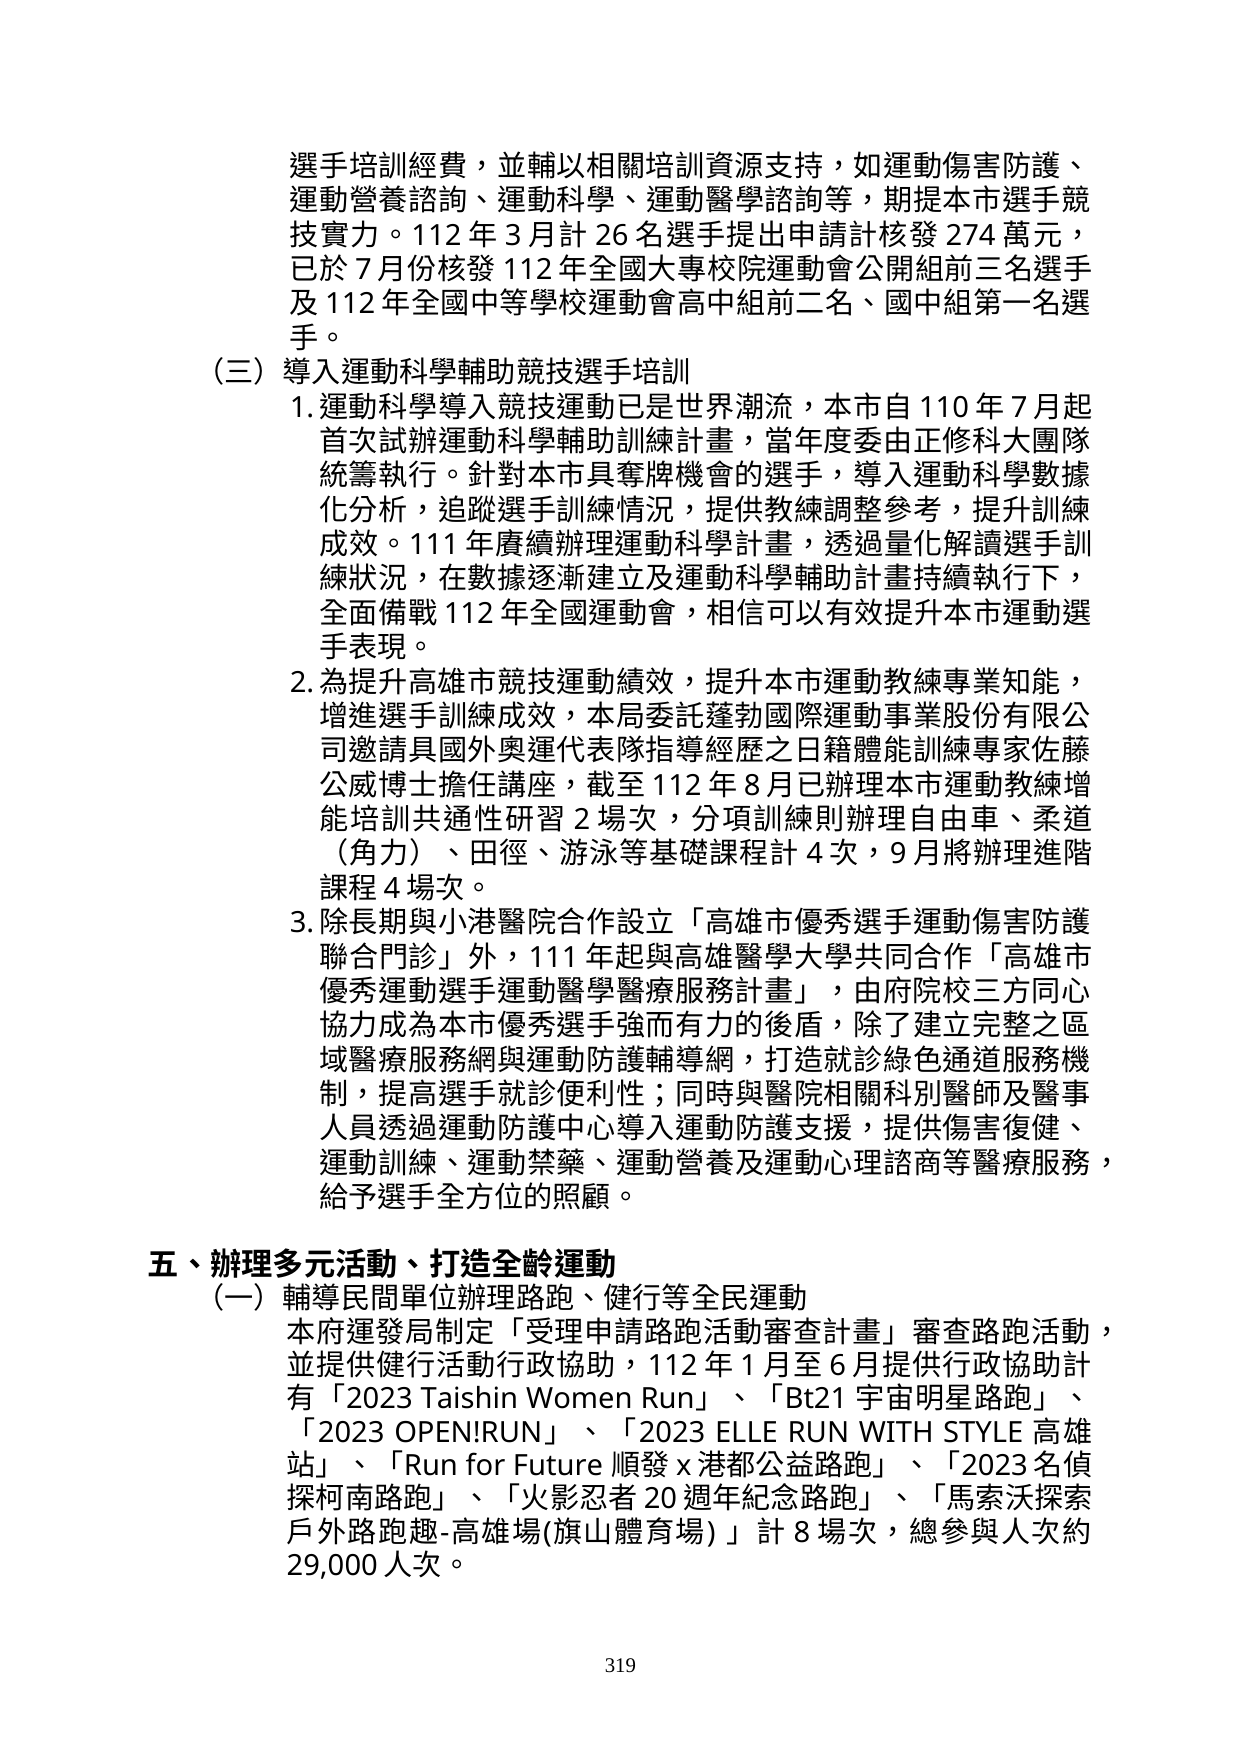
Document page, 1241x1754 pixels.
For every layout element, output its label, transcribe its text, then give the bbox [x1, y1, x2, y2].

text 選手培訓經費，並輔以相關培訓資源支持，如運動傷害防護、運動營養諮詢、運動科學、運動醫學諮詢等，期提本市選手競技實力。112年3月計26名選手提出申請計核發274萬元，已於7月份核發112年全國大專校院運動會公開組前三名選手及112年全國中等學校運動會高中組前二名、國中組第一名選手。 [289, 149, 1092, 355]
text 五、辦理多元活動、打造全齡運動 [148, 1249, 1092, 1282]
list 運動科學導入競技運動已是世界潮流，本市自110年7月起首次試辦運動科學輔助訓練計畫，當年度委由正修科大團隊統籌執行。針對本市具奪牌機會的選手，導入運動科學數據化分析，追蹤選手訓練情況，提供教練調整參考，提升訓練成效。111年賡續辦理運動科學計畫，透過量化解讀選手訓練狀況，在數據逐漸建立及運動科學輔助計畫持續執行下，全面備戰112年全國運動會，相信可以有效提升本市運動選手表現。 [289, 389, 1092, 664]
text 本府運發局制定「受理申請路跑活動審查計畫」審查路跑活動，並提供健行活動行政協助，112年1月至6月提供行政協助計有「2023 Taishin Women Run」、「Bt21 宇宙明星路跑」、「2023 OPEN!RUN」、「2023 ELLE RUN WITH STYLE高雄站」、「Run for Future 順發x港都公益路跑」、「2023名偵探柯南路跑」、「火影忍者20週年紀念路跑」、「馬索沃探索戶外路跑趣-高雄場(旗山體育場) 」計8場次，總參與人次約29,000人次。 [286, 1316, 1092, 1582]
text （一）輔導民間單位辦理路跑、健行等全民運動 [195, 1282, 1092, 1316]
list 除長期與小港醫院合作設立「高雄市優秀選手運動傷害防護聯合門診」外，111年起與高雄醫學大學共同合作「高雄市優秀運動選手運動醫學醫療服務計畫」，由府院校三方同心協力成為本市優秀選手強而有力的後盾，除了建立完整之區域醫療服務網與運動防護輔導網，打造就診綠色通道服務機制，提高選手就診便利性；同時與醫院相關科別醫師及醫事人員透過運動防護中心導入運動防護支援，提供傷害復健、運動訓練、運動禁藥、運動營養及運動心理諮商等醫療服務，給予選手全方位的照顧。 [289, 905, 1092, 1214]
text （三）導入運動科學輔助競技選手培訓 [195, 355, 1092, 389]
list 為提升高雄市競技運動績效，提升本市運動教練專業知能，增進選手訓練成效，本局委託蓬勃國際運動事業股份有限公司邀請具國外奧運代表隊指導經歷之日籍體能訓練專家佐藤公威博士擔任講座，截至112年8月已辦理本市運動教練增能培訓共通性研習2場次，分項訓練則辦理自由車、柔道（角力）、田徑、游泳等基礎課程計4次，9月將辦理進階課程4場次。 [289, 664, 1092, 905]
